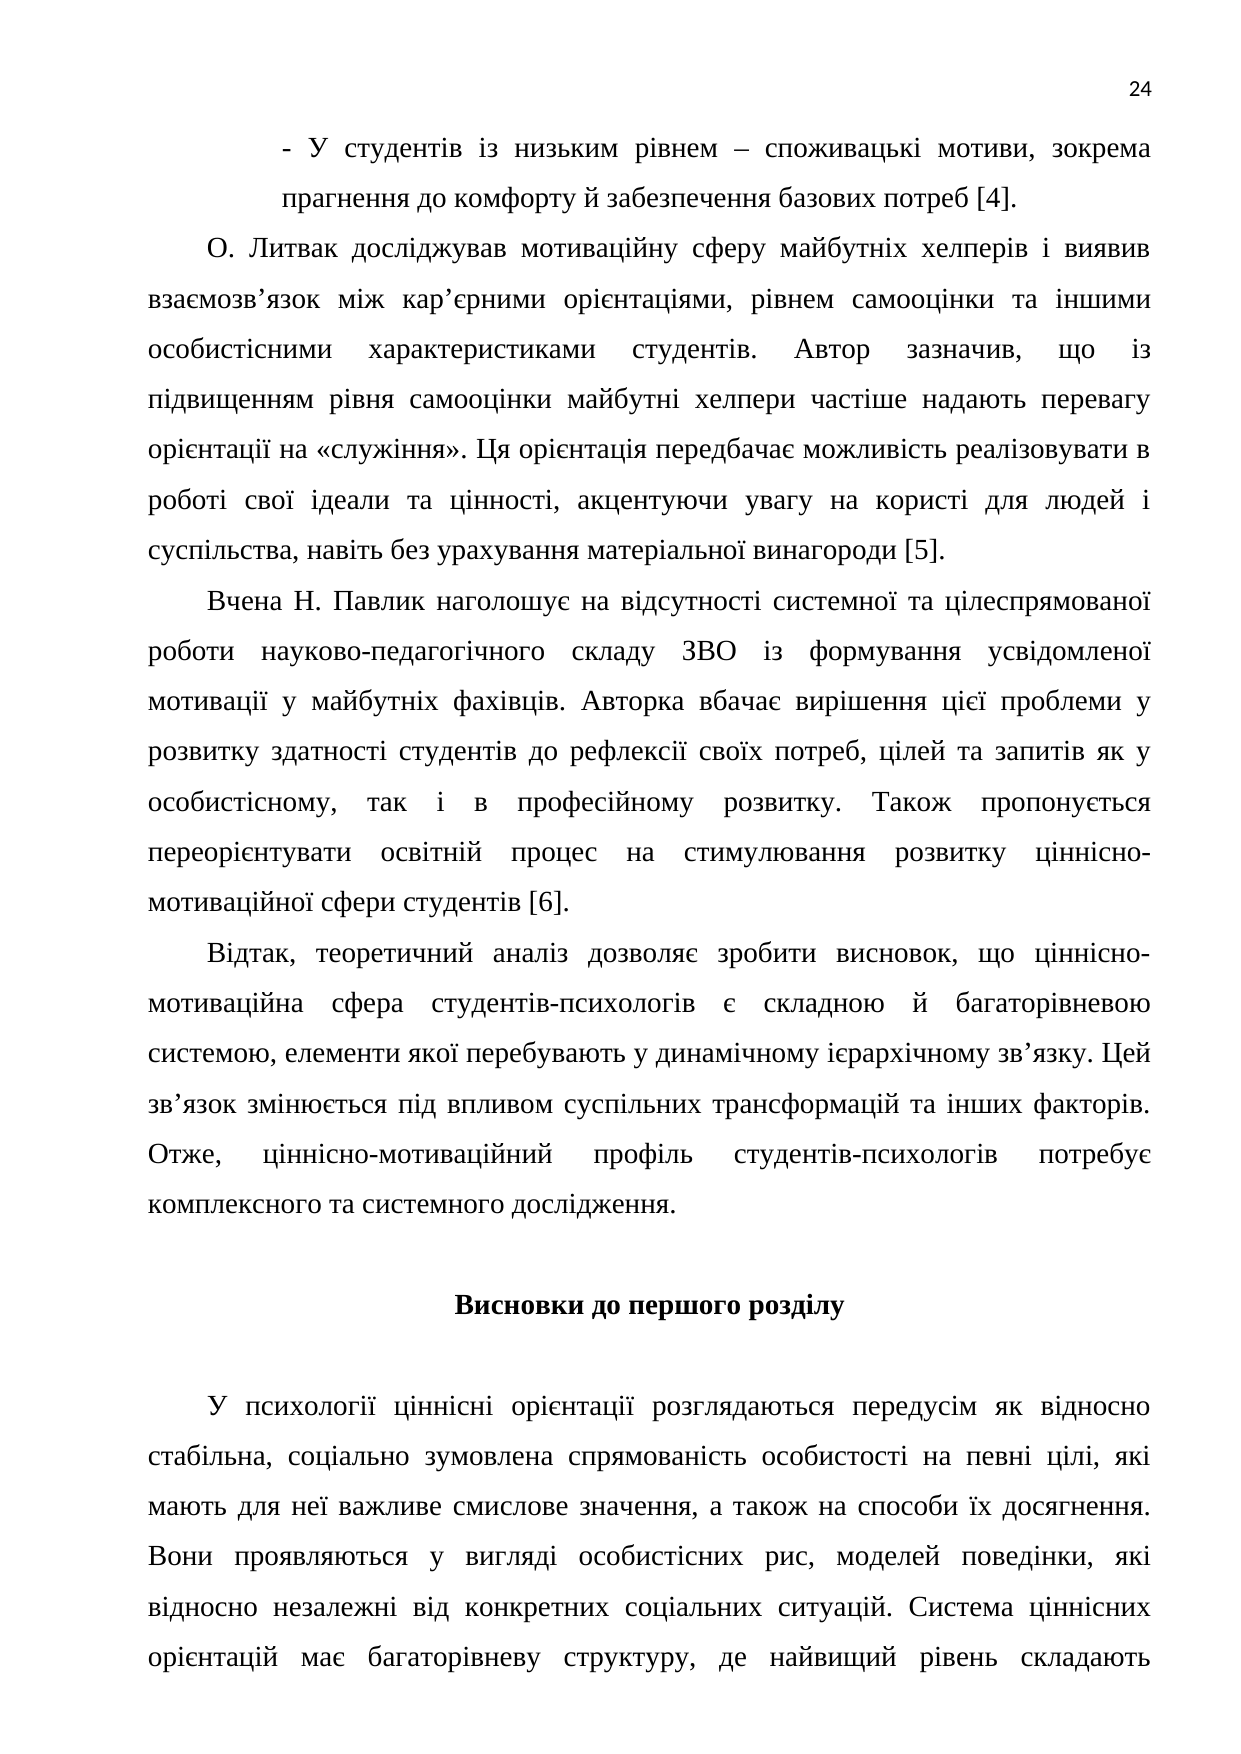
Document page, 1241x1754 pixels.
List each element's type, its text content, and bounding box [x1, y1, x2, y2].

text Висновки до першого розділу [148, 1287, 1152, 1321]
text Вчена Н. Павлик наголошує на відсутності системної та цілеспрямованої роботи науково-педагогічного складу ЗВО із формування усвідомленої мотивації у майбутніх фахівців. Авторка вбачає вирішення цієї проблеми у розвитку здатності студентів до рефлексії своїх потреб, цілей та запитів як у особистісному, так і в професійному розвитку. Також пропонується переорієнтувати освітній процес на стимулювання розвитку ціннісно-мотиваційної сфери студентів [6]. [148, 583, 1152, 918]
text Відтак, теоретичний аналіз дозволяє зробити висновок, що ціннісно-мотиваційна сфера студентів-психологів є складною й багаторівневою системою, елементи якої перебувають у динамічному ієрархічному зв’язку. Цей зв’язок змінюється під впливом суспільних трансформацій та інших факторів. Отже, ціннісно-мотиваційний профіль студентів-психологів потребує комплексного та системного дослідження. [148, 935, 1152, 1220]
text У психології ціннісні орієнтації розглядаються передусім як відносно стабільна, соціально зумовлена спрямованість особистості на певні цілі, які мають для неї важливе смислове значення, а також на способи їх досягнення. Вони проявляються у вигляді особистісних рис, моделей поведінки, які відносно незалежні від конкретних соціальних ситуацій. Система ціннісних орієнтацій має багаторівневу структуру, де найвищий рівень складають [148, 1388, 1152, 1673]
text О. Литвак досліджував мотиваційну сферу майбутніх хелперів і виявив взаємозв’язок між кар’єрними орієнтаціями, рівнем самооцінки та іншими особистісними характеристиками студентів. Автор зазначив, що із підвищенням рівня самооцінки майбутні хелпери частіше надають перевагу орієнтації на «служіння». Ця орієнтація передбачає можливість реалізовувати в роботі свої ідеали та цінності, акцентуючи увагу на користі для людей і суспільства, навіть без урахування матеріальної винагороди [5]. [148, 230, 1152, 566]
text - У студентів із низьким рівнем – споживацькі мотиви, зокрема прагнення до комфорту й забезпечення базових потреб [4]. [282, 130, 1152, 214]
